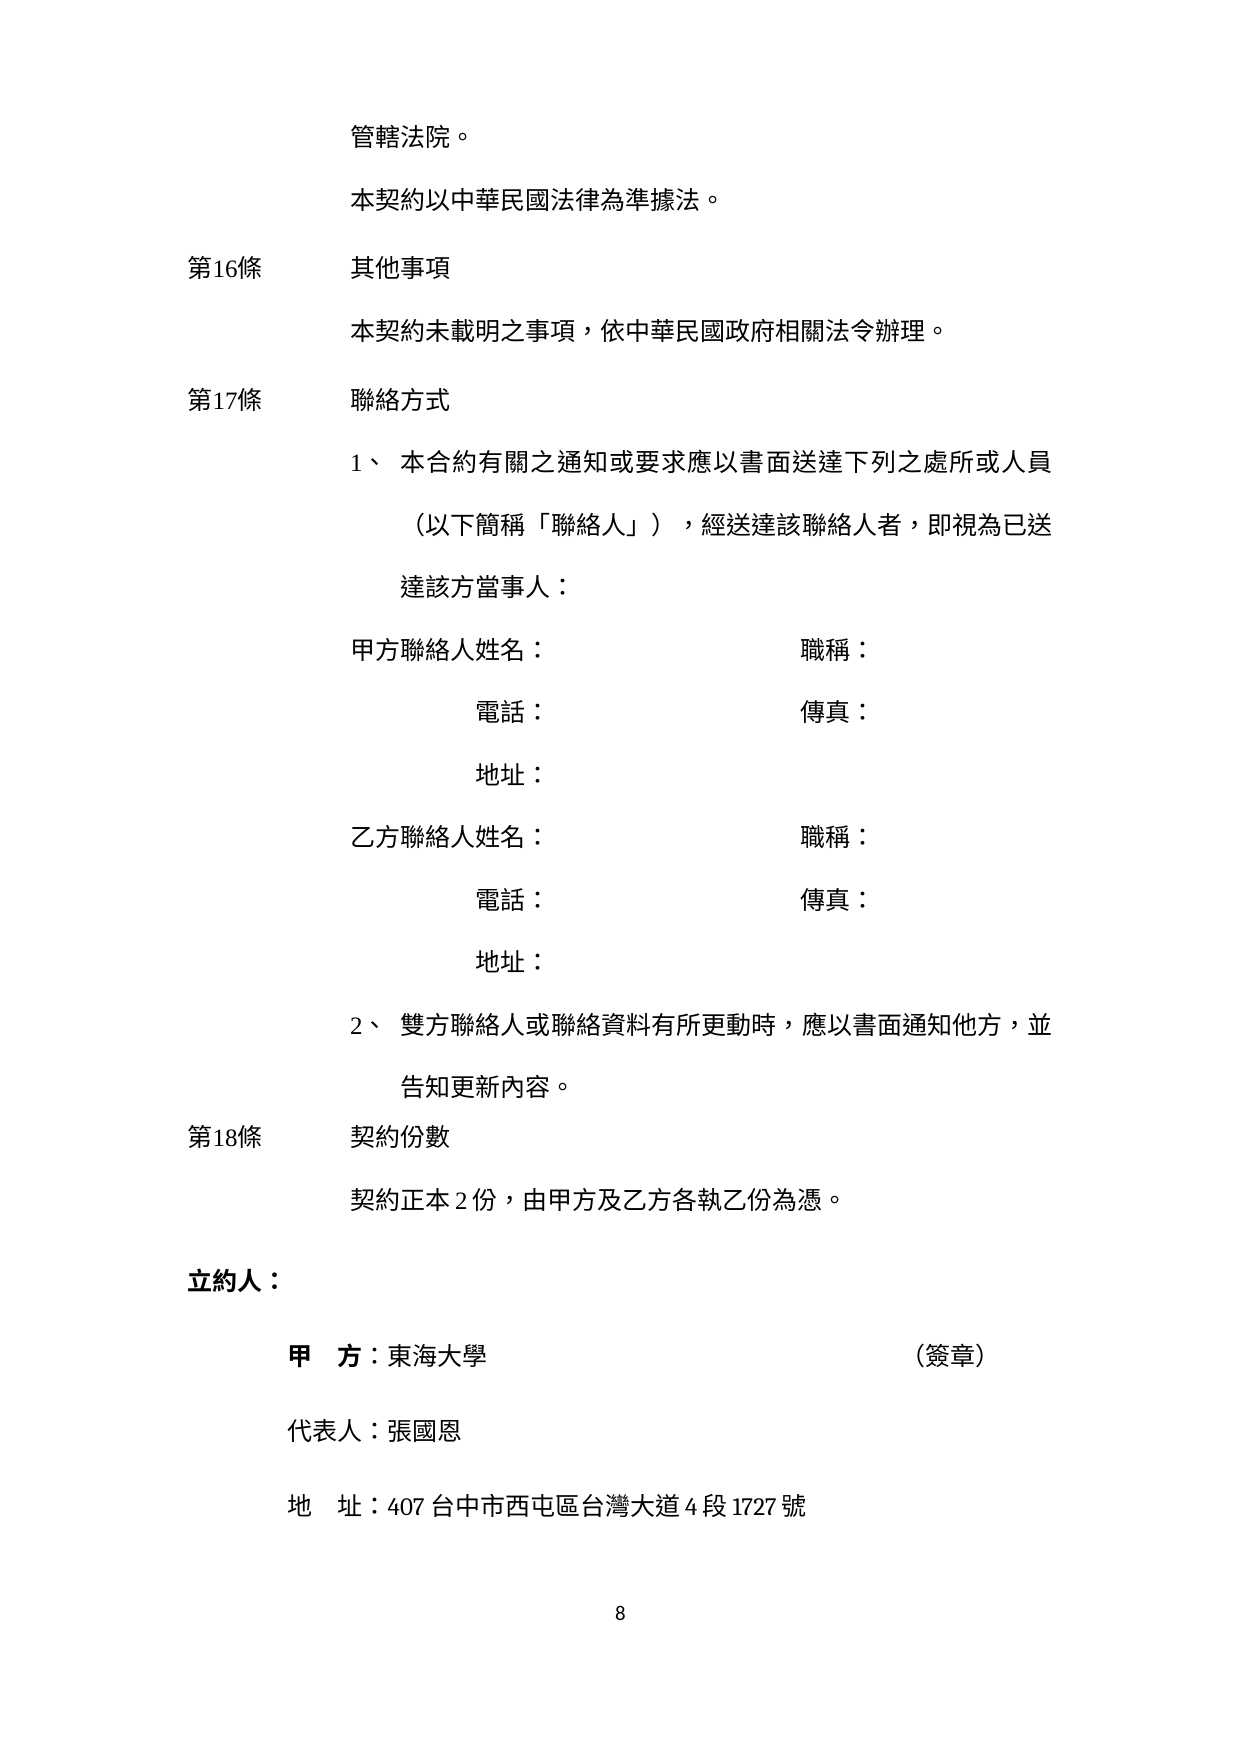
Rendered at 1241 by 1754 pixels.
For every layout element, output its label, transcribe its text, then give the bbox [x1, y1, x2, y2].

text 地址： [475, 732, 1053, 794]
text 電話： 傳真： [475, 857, 1053, 919]
list 本合約有關之通知或要求應以書面送達下列之處所或人員（以下簡稱「聯絡人」），經送達該聯絡人者，即視為已送達該方當事人： [350, 419, 1053, 607]
text 地 址：407 台中市西屯區台灣大道4段1727號 [287, 1463, 1053, 1525]
list 聯絡方式 [187, 369, 1053, 419]
text 本契約未載明之事項，依中華民國政府相關法令辦理。 [350, 288, 1053, 350]
text 管轄法院。 [350, 94, 1053, 157]
text 契約正本2份，由甲方及乙方各執乙份為憑。 [350, 1157, 1053, 1219]
text 電話： 傳真： [475, 669, 1053, 732]
list 其他事項 [187, 238, 1053, 288]
text 立約人： [187, 1238, 1053, 1300]
text 甲 方：東海大學 （簽章） [287, 1313, 1053, 1375]
list 雙方聯絡人或聯絡資料有所更動時，應以書面通知他方，並告知更新內容。 [350, 982, 1053, 1107]
text 地址： [475, 919, 1053, 982]
text 代表人：張國恩 [287, 1388, 1053, 1450]
list 契約份數 [187, 1107, 1053, 1157]
text 本契約以中華民國法律為準據法。 [350, 157, 1053, 219]
text 乙方聯絡人姓名： 職稱： [350, 794, 1053, 857]
text 甲方聯絡人姓名： 職稱： [350, 607, 1053, 669]
